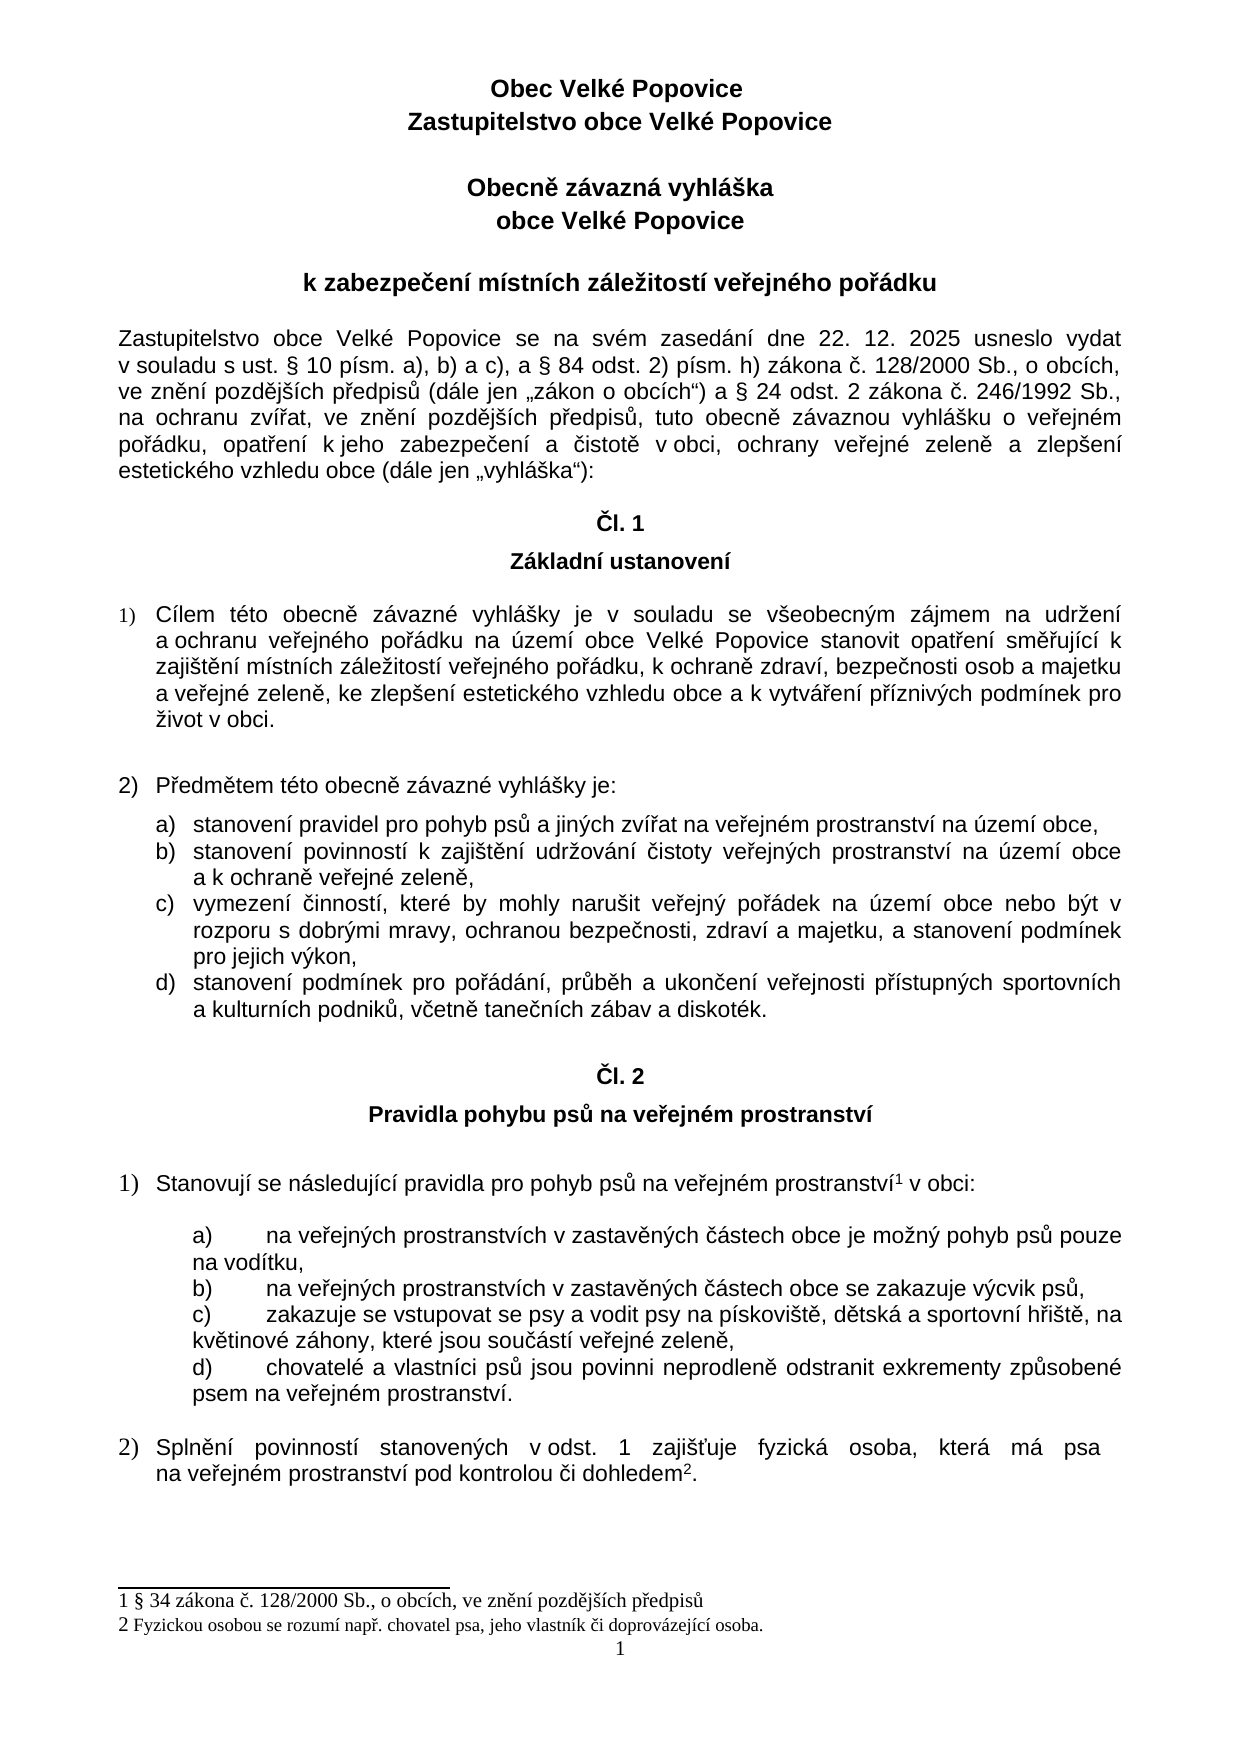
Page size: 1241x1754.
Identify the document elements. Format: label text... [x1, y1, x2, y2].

text Čl. 1 [118, 510, 1122, 536]
list stanovení povinností k zajištění udržování čistoty veřejných prostranství na území obce a k ochraně veřejné zeleně, [155, 838, 1122, 890]
list Cílem této obecně závazné vyhlášky je v souladu se všeobecným zájmem na udržení a ochranu veřejného pořádku na území obce Velké Popovice stanovit opatření směřující k zajištění místních záležitostí veřejného pořádku, k ochraně zdraví, bezpečnosti osob a majetku a veřejné zeleně, ke zlepšení estetického vzhledu obce a k vytváření příznivých podmínek pro život v obci. [118, 601, 1122, 732]
list zakazuje se vstupovat se psy a vodit psy na pískoviště, dětská a sportovní hřiště, na květinové záhony, které jsou součástí veřejné zeleně, [192, 1301, 1122, 1354]
text Čl. 2 [118, 1063, 1122, 1090]
list Splnění povinností stanovených v odst. 1 zajišťuje fyzická osoba, která má psa na veřejném prostranství pod kontrolou či dohledem. [118, 1432, 1122, 1487]
list stanovení pravidel pro pohyb psů a jiných zvířat na veřejném prostranství na území obce, [155, 811, 1122, 838]
list na veřejných prostranstvích v zastavěných částech obce se zakazuje výcvik psů, [192, 1275, 1122, 1301]
list chovatelé a vlastníci psů jsou povinni neprodleně odstranit exkrementy způsobené psem na veřejném prostranství. [192, 1354, 1122, 1407]
text obce Velké Popovice [118, 206, 1122, 235]
text Pravidla pohybu psů na veřejném prostranství [118, 1101, 1122, 1128]
list Fyzickou osobou se rozumí např. chovatel psa, jeho vlastník či doprovázející osoba. [118, 1612, 1122, 1636]
text Zastupitelstvo obce Velké Popovice se na svém zasedání dne 22. 12. 2025 usneslo vydat v souladu s ust. § 10 písm. a), b) a c), a § 84 odst. 2) písm. h) zákona č. 128/2000 Sb., o obcích, ve znění pozdějších předpisů (dále jen „zákon o obcích“) a § 24 odst. 2 zákona č. 246/1992 Sb., na ochranu zvířat, ve znění pozdějších předpisů, tuto obecně závaznou vyhlášku o veřejném pořádku, opatření k jeho zabezpečení a čistotě v obci, ochrany veřejné zeleně a zlepšení estetického vzhledu obce (dále jen „vyhláška“): [118, 325, 1122, 483]
text Obec Velké Popovice [118, 74, 1122, 103]
list Předmětem této obecně závazné vyhlášky je: [118, 772, 1122, 798]
list stanovení podmínek pro pořádání, průběh a ukončení veřejnosti přístupných sportovních a kulturních podniků, včetně tanečních zábav a diskoték. [155, 969, 1122, 1022]
list na veřejných prostranstvích v zastavěných částech obce je možný pohyb psů pouze na vodítku, [192, 1222, 1122, 1275]
text k zabezpečení místních záležitostí veřejného pořádku [118, 268, 1122, 296]
text Zastupitelstvo obce Velké Popovice [118, 107, 1122, 136]
list § 34 zákona č. 128/2000 Sb., o obcích, ve znění pozdějších předpisů [118, 1588, 1122, 1612]
list vymezení činností, které by mohly narušit veřejný pořádek na území obce nebo být v rozporu s dobrými mravy, ochranou bezpečnosti, zdraví a majetku, a stanovení podmínek pro jejich výkon, [155, 890, 1122, 969]
text Základní ustanovení [118, 548, 1122, 574]
text Obecně závazná vyhláška [118, 173, 1122, 202]
list Stanovují se následující pravidla pro pohyb psů na veřejném prostranství v obci: [118, 1168, 1122, 1197]
